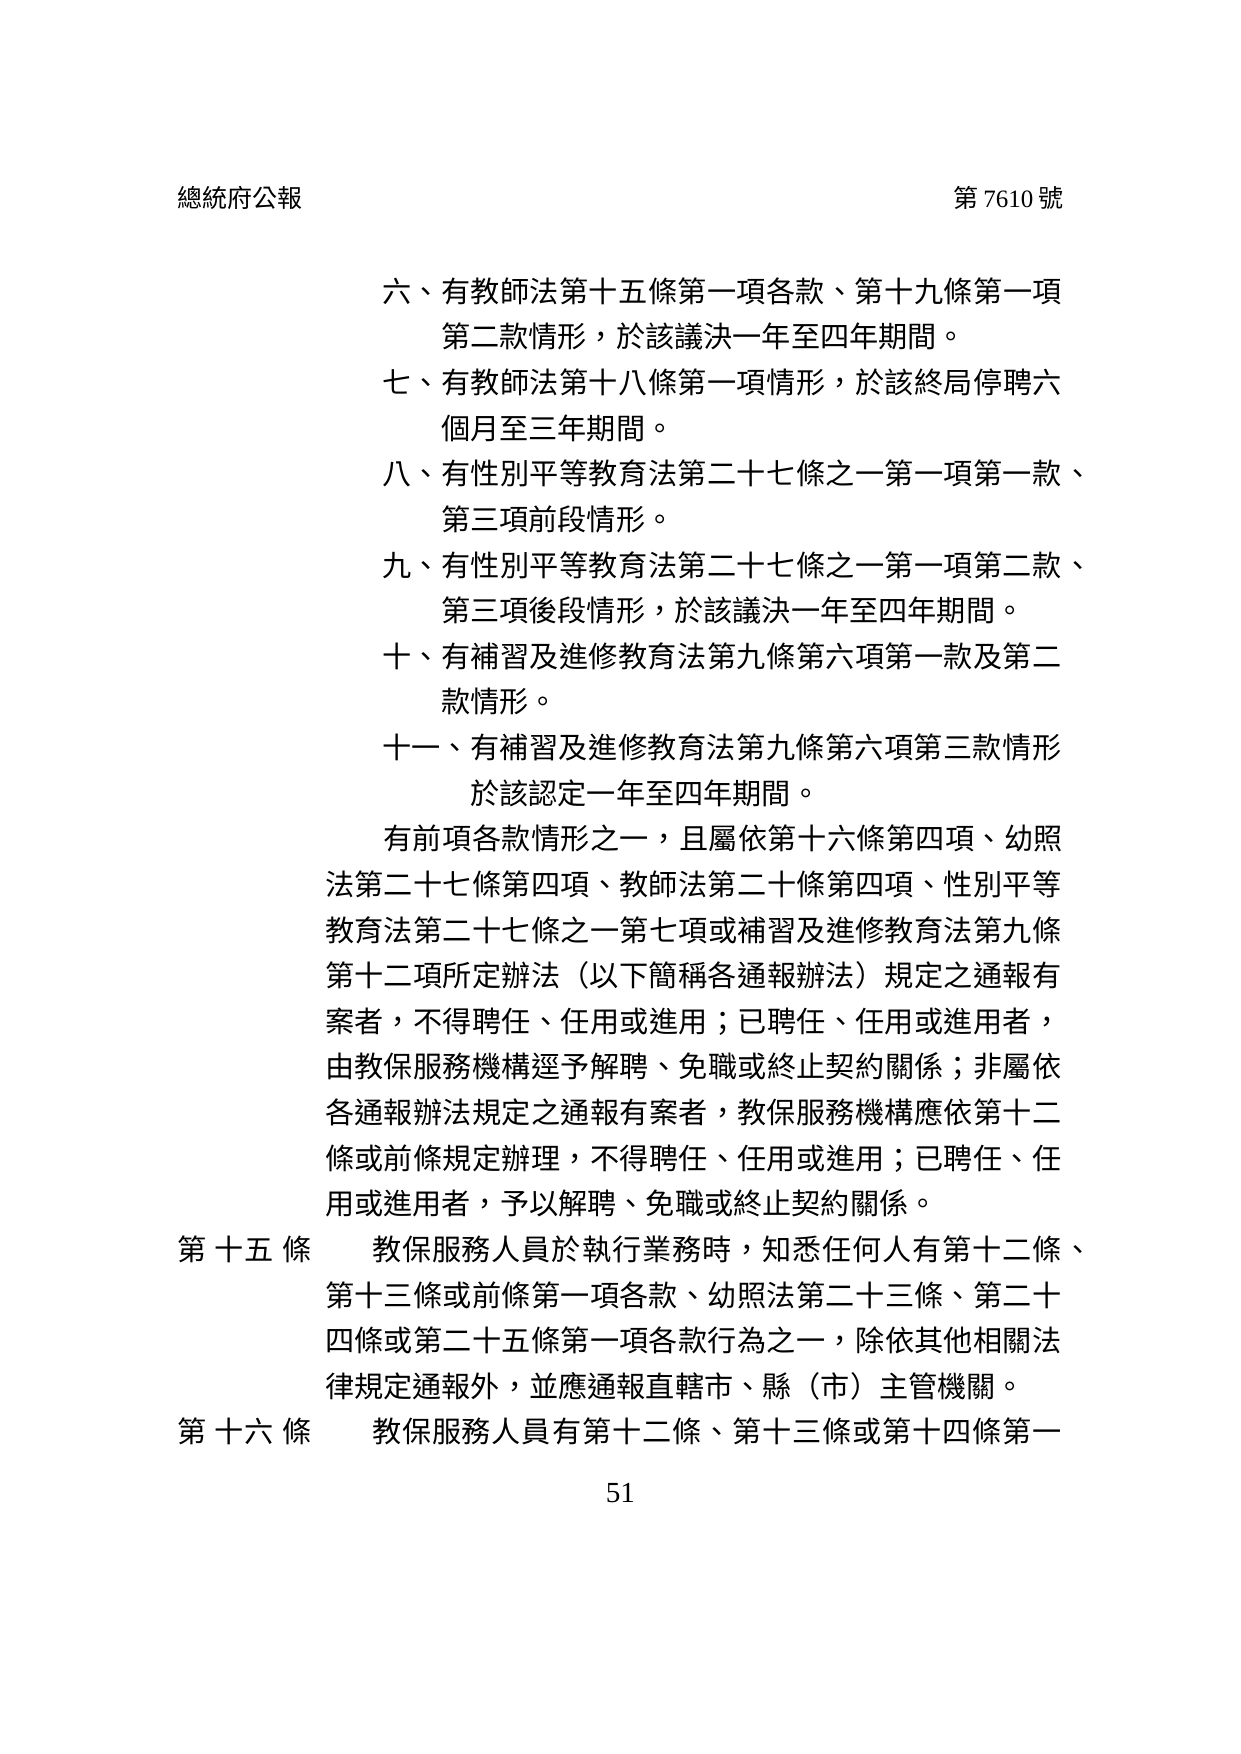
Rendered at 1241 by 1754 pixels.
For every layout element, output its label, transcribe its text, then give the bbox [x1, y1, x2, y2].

text 有前項各款情形之一，且屬依第十六條第四項、幼照法第二十七條第四項、教師法第二十條第四項、性別平等教育法第二十七條之一第七項或補習及進修教育法第九條第十二項所定辦法（以下簡稱各通報辦法）規定之通報有案者，不得聘任、任用或進用；已聘任、任用或進用者，由教保服務機構逕予解聘、免職或終止契約關係；非屬依各通報辦法規定之通報有案者，教保服務機構應依第十二條或前條規定辦理，不得聘任、任用或進用；已聘任、任用或進用者，予以解聘、免職或終止契約關係。 [325, 813, 1063, 1224]
text 第 十六 條 教保服務人員有第十二條、第十三條或第十四條第一項規定之情形者，直轄市、縣（市）主管機關及教保服務機構應依規定辦理通報、資訊之蒐集、查詢、處理及利用。 [177, 1406, 1063, 1452]
text 第 十五 條 教保服務人員於執行業務時，知悉任何人有第十二條、第十三條或前條第一項各款、幼照法第二十三條、第二十四條或第二十五條第一項各款行為之一，除依其他相關法律規定通報外，並應通報直轄市、縣（市）主管機關。 [177, 1224, 1063, 1406]
text 九、 有性別平等教育法第二十七條之一第一項第二款、第三項後段情形，於該議決一年至四年期間。 [382, 539, 1063, 631]
text 六、 有教師法第十五條第一項各款、第十九條第一項第二款情形，於該議決一年至四年期間。 [382, 266, 1063, 357]
text 十、 有補習及進修教育法第九條第六項第一款及第二款情形。 [382, 631, 1063, 722]
text 八、 有性別平等教育法第二十七條之一第一項第一款、第三項前段情形。 [382, 448, 1063, 539]
text 七、 有教師法第十八條第一項情形，於該終局停聘六個月至三年期間。 [382, 357, 1063, 448]
text 十一、 有補習及進修教育法第九條第六項第三款情形，於該認定一年至四年期間。 [382, 722, 1063, 813]
